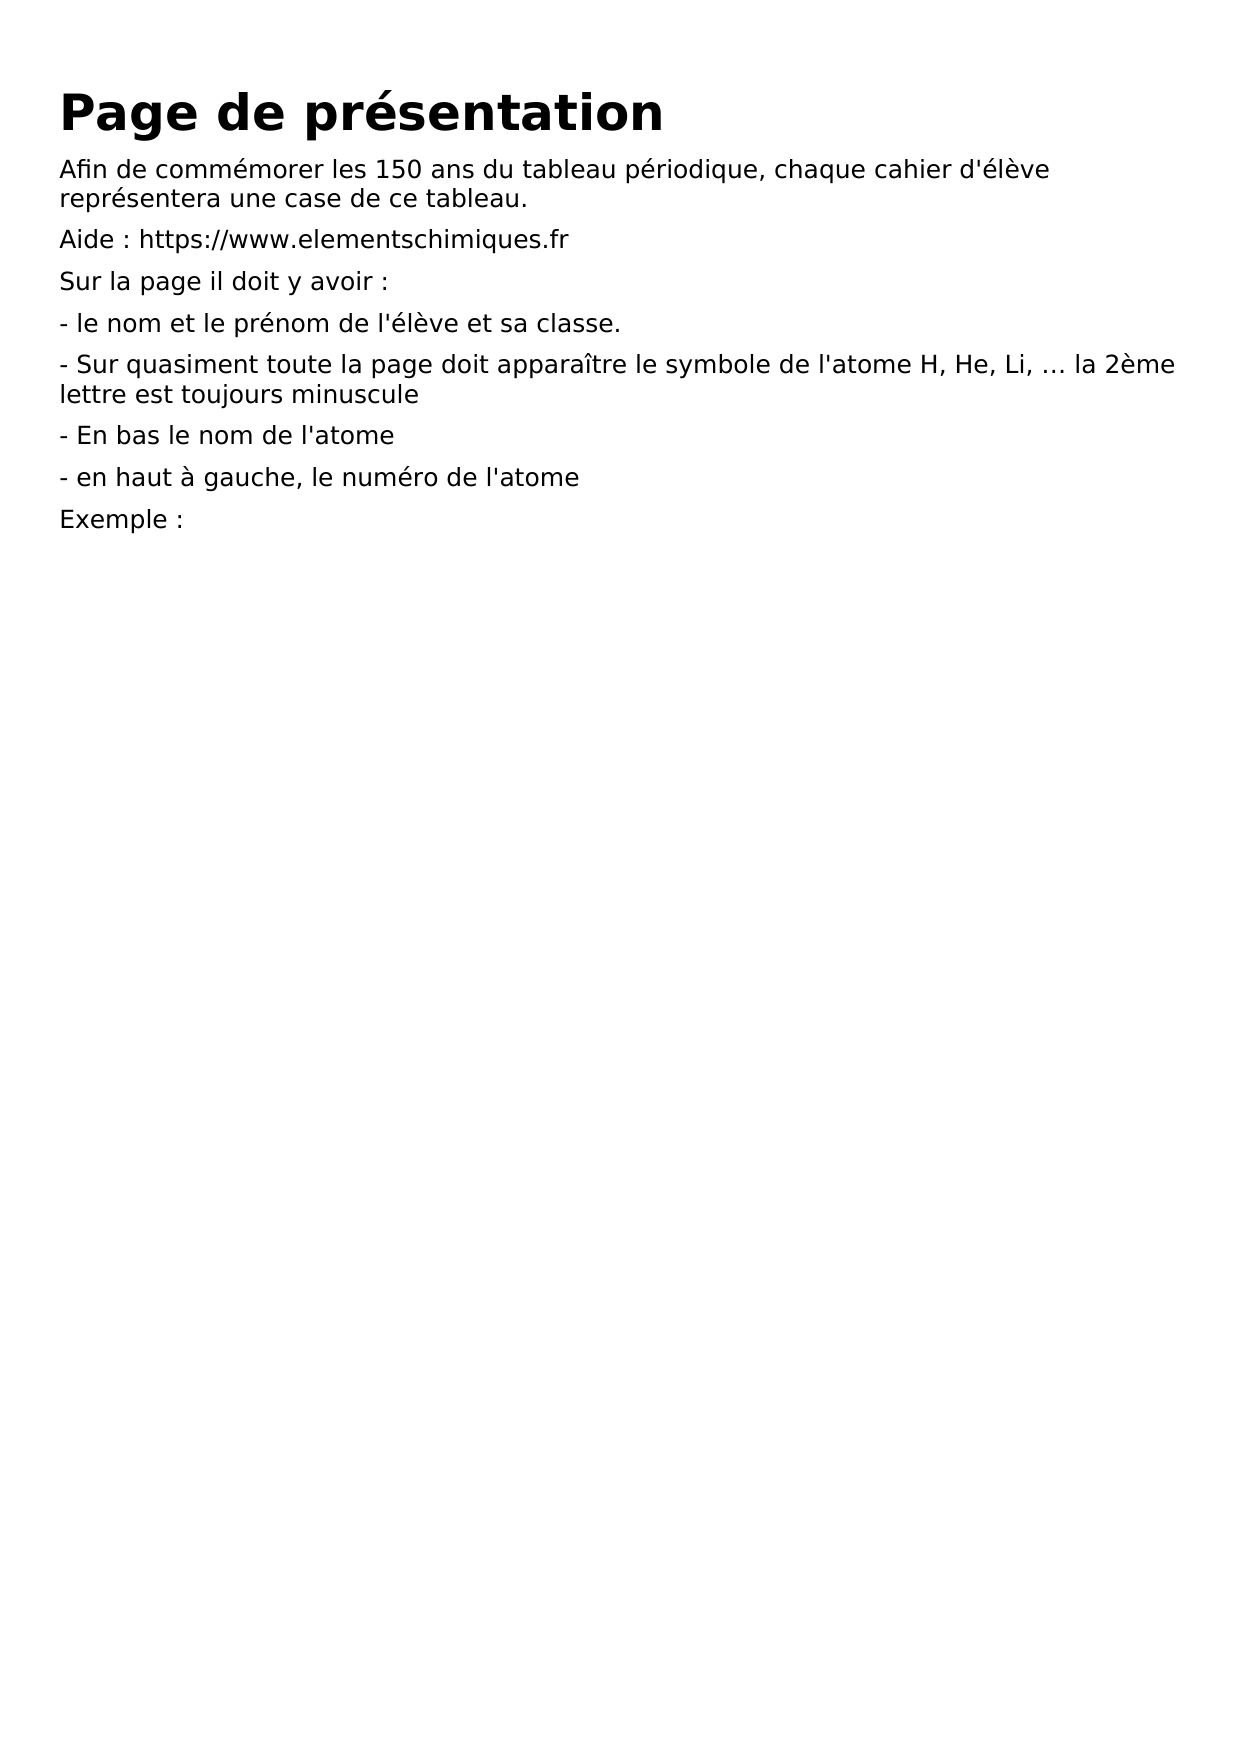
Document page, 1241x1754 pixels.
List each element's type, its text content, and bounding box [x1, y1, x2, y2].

text Aide : https://www.elementschimiques.fr [59, 226, 1181, 255]
text - En bas le nom de l'atome [59, 421, 1181, 451]
text Exemple : [59, 505, 1181, 534]
subtitle Page de présentation [59, 84, 1181, 142]
text - en haut à gauche, le numéro de l'atome [59, 463, 1181, 492]
text Afin de commémorer les 150 ans du tableau périodique, chaque cahier d'élève représentera une case de ce tableau. [59, 155, 1181, 213]
text - Sur quasiment toute la page doit apparaître le symbole de l'atome H, He, Li, … la 2ème lettre est toujours minuscule [59, 351, 1181, 409]
text - le nom et le prénom de l'élève et sa classe. [59, 309, 1181, 338]
text Sur la page il doit y avoir : [59, 267, 1181, 296]
